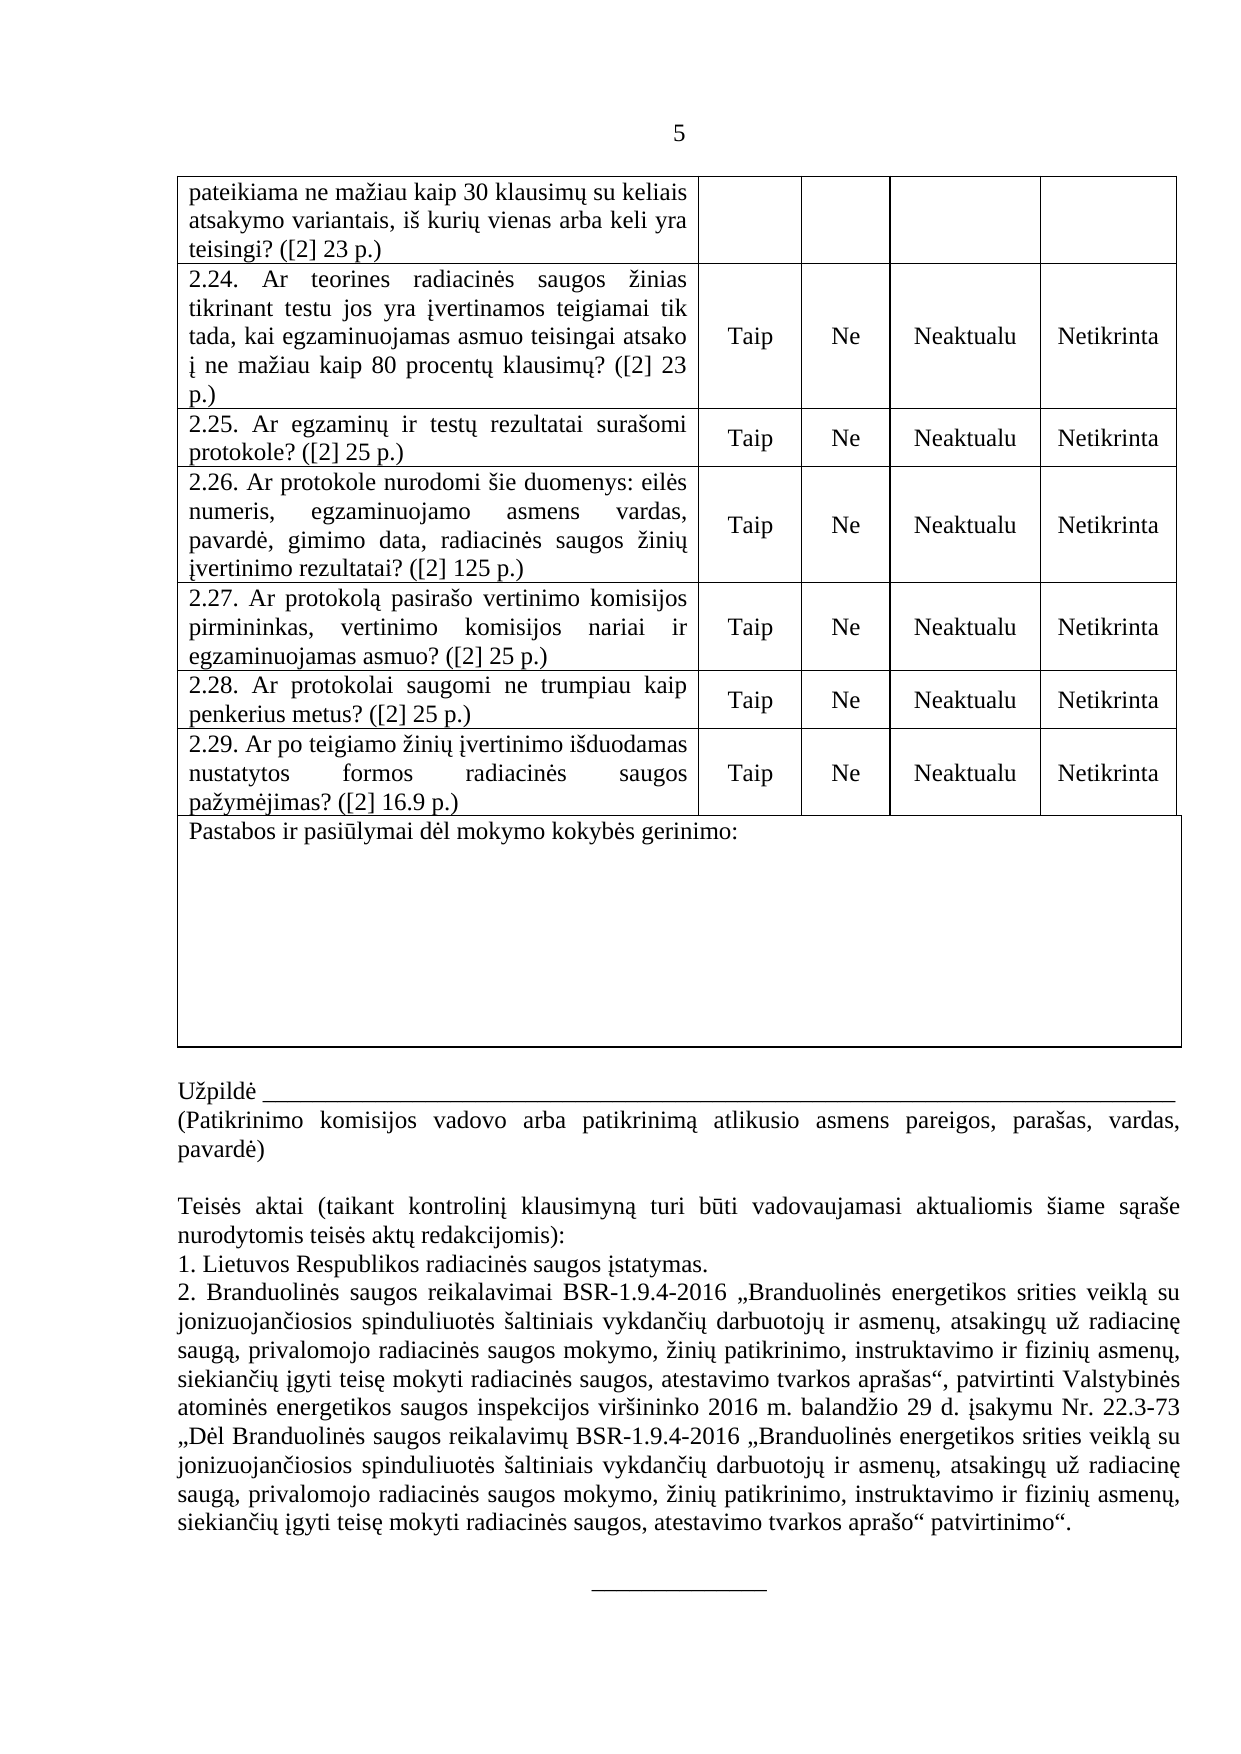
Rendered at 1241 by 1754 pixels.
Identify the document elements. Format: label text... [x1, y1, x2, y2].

table_cell Taip [699, 467, 801, 582]
table_cell Taip [699, 264, 801, 408]
table_cell [1041, 177, 1176, 263]
table_cell Ne [802, 729, 889, 815]
table_cell Neaktualu [891, 409, 1040, 466]
table_cell Neaktualu [891, 729, 1040, 815]
table_cell [1177, 263, 1181, 408]
table_cell Ne [802, 264, 889, 408]
table_cell [1177, 408, 1181, 466]
table_cell 2.26. Ar protokole nurodomi šie duomenys: eilės numeris, egzaminuojamo asmens vardas, pavardė, gimimo data, radiacinės saugos žinių įvertinimo rezultatai? ([2] 125 p.) [178, 467, 698, 582]
table_cell 2.28. Ar protokolai saugomi ne trumpiau kaip penkerius metus? ([2] 25 p.) [178, 671, 698, 728]
table_cell Netikrinta [1041, 467, 1176, 582]
table_cell Pastabos ir pasiūlymai dėl mokymo kokybės gerinimo: [178, 816, 1181, 1046]
table_cell Ne [802, 583, 889, 669]
text ______________ [177, 1565, 1181, 1594]
table_cell Netikrinta [1041, 671, 1176, 728]
table_cell [1177, 176, 1181, 263]
text Teisės aktai (taikant kontrolinį klausimyną turi būti vadovaujamasi aktualiomis šiame sąraše nurodytomis teisės aktų redakcijomis): [177, 1191, 1181, 1249]
table_cell [1177, 670, 1181, 728]
table_cell Taip [699, 583, 801, 669]
table_cell Ne [802, 671, 889, 728]
table_cell pateikiama ne mažiau kaip 30 klausimų su keliais atsakymo variantais, iš kurių vienas arba keli yra teisingi? ([2] 23 p.) [178, 177, 698, 263]
table_cell Netikrinta [1041, 409, 1176, 466]
table_cell Taip [699, 671, 801, 728]
table_cell [1177, 466, 1181, 582]
table_cell Ne [802, 467, 889, 582]
table_cell Netikrinta [1041, 729, 1176, 815]
table_cell Ne [802, 409, 889, 466]
table_cell Taip [699, 409, 801, 466]
text 2. Branduolinės saugos reikalavimai BSR-1.9.4-2016 „Branduolinės energetikos srities veiklą su jonizuojančiosios spinduliuotės šaltiniais vykdančių darbuotojų ir asmenų, atsakingų už radiacinę saugą, privalomojo radiacinės saugos mokymo, žinių patikrinimo, instruktavimo ir fizinių asmenų, siekiančių įgyti teisę mokyti radiacinės saugos, atestavimo tvarkos aprašas“, patvirtinti Valstybinės atominės energetikos saugos inspekcijos viršininko 2016 m. balandžio 29 d. įsakymu Nr. 22.3-73 „Dėl Branduolinės saugos reikalavimų BSR-1.9.4-2016 „Branduolinės energetikos srities veiklą su jonizuojančiosios spinduliuotės šaltiniais vykdančių darbuotojų ir asmenų, atsakingų už radiacinę saugą, privalomojo radiacinės saugos mokymo, žinių patikrinimo, instruktavimo ir fizinių asmenų, siekiančių įgyti teisę mokyti radiacinės saugos, atestavimo tvarkos aprašo“ patvirtinimo“. [177, 1277, 1181, 1536]
text Užpildė _________________________________________________________________________ [177, 1076, 1181, 1105]
table_cell Netikrinta [1041, 264, 1176, 408]
text 1. Lietuvos Respublikos radiacinės saugos įstatymas. [177, 1249, 1181, 1277]
table_cell Netikrinta [1041, 583, 1176, 669]
table_cell Neaktualu [891, 583, 1040, 669]
text (Patikrinimo komisijos vadovo arba patikrinimą atlikusio asmens pareigos, parašas, vardas, pavardė) [177, 1105, 1181, 1162]
table_cell [1177, 582, 1181, 669]
table_cell 2.24. Ar teorines radiacinės saugos žinias tikrinant testu jos yra įvertinamos teigiamai tik tada, kai egzaminuojamas asmuo teisingai atsako į ne mažiau kaip 80 procentų klausimų? ([2] 23 p.) [178, 264, 698, 408]
table_cell [891, 177, 1040, 263]
table_cell Taip [699, 729, 801, 815]
table_cell 2.27. Ar protokolą pasirašo vertinimo komisijos pirmininkas, vertinimo komisijos nariai ir egzaminuojamas asmuo? ([2] 25 p.) [178, 583, 698, 669]
table_cell 2.25. Ar egzaminų ir testų rezultatai surašomi protokole? ([2] 25 p.) [178, 409, 698, 466]
table_cell Neaktualu [891, 264, 1040, 408]
table_cell Neaktualu [891, 671, 1040, 728]
table_cell [699, 177, 801, 263]
table_cell [802, 177, 889, 263]
table_cell [1177, 728, 1181, 815]
table_cell 2.29. Ar po teigiamo žinių įvertinimo išduodamas nustatytos formos radiacinės saugos pažymėjimas? ([2] 16.9 p.) [178, 729, 698, 815]
table_cell Neaktualu [891, 467, 1040, 582]
